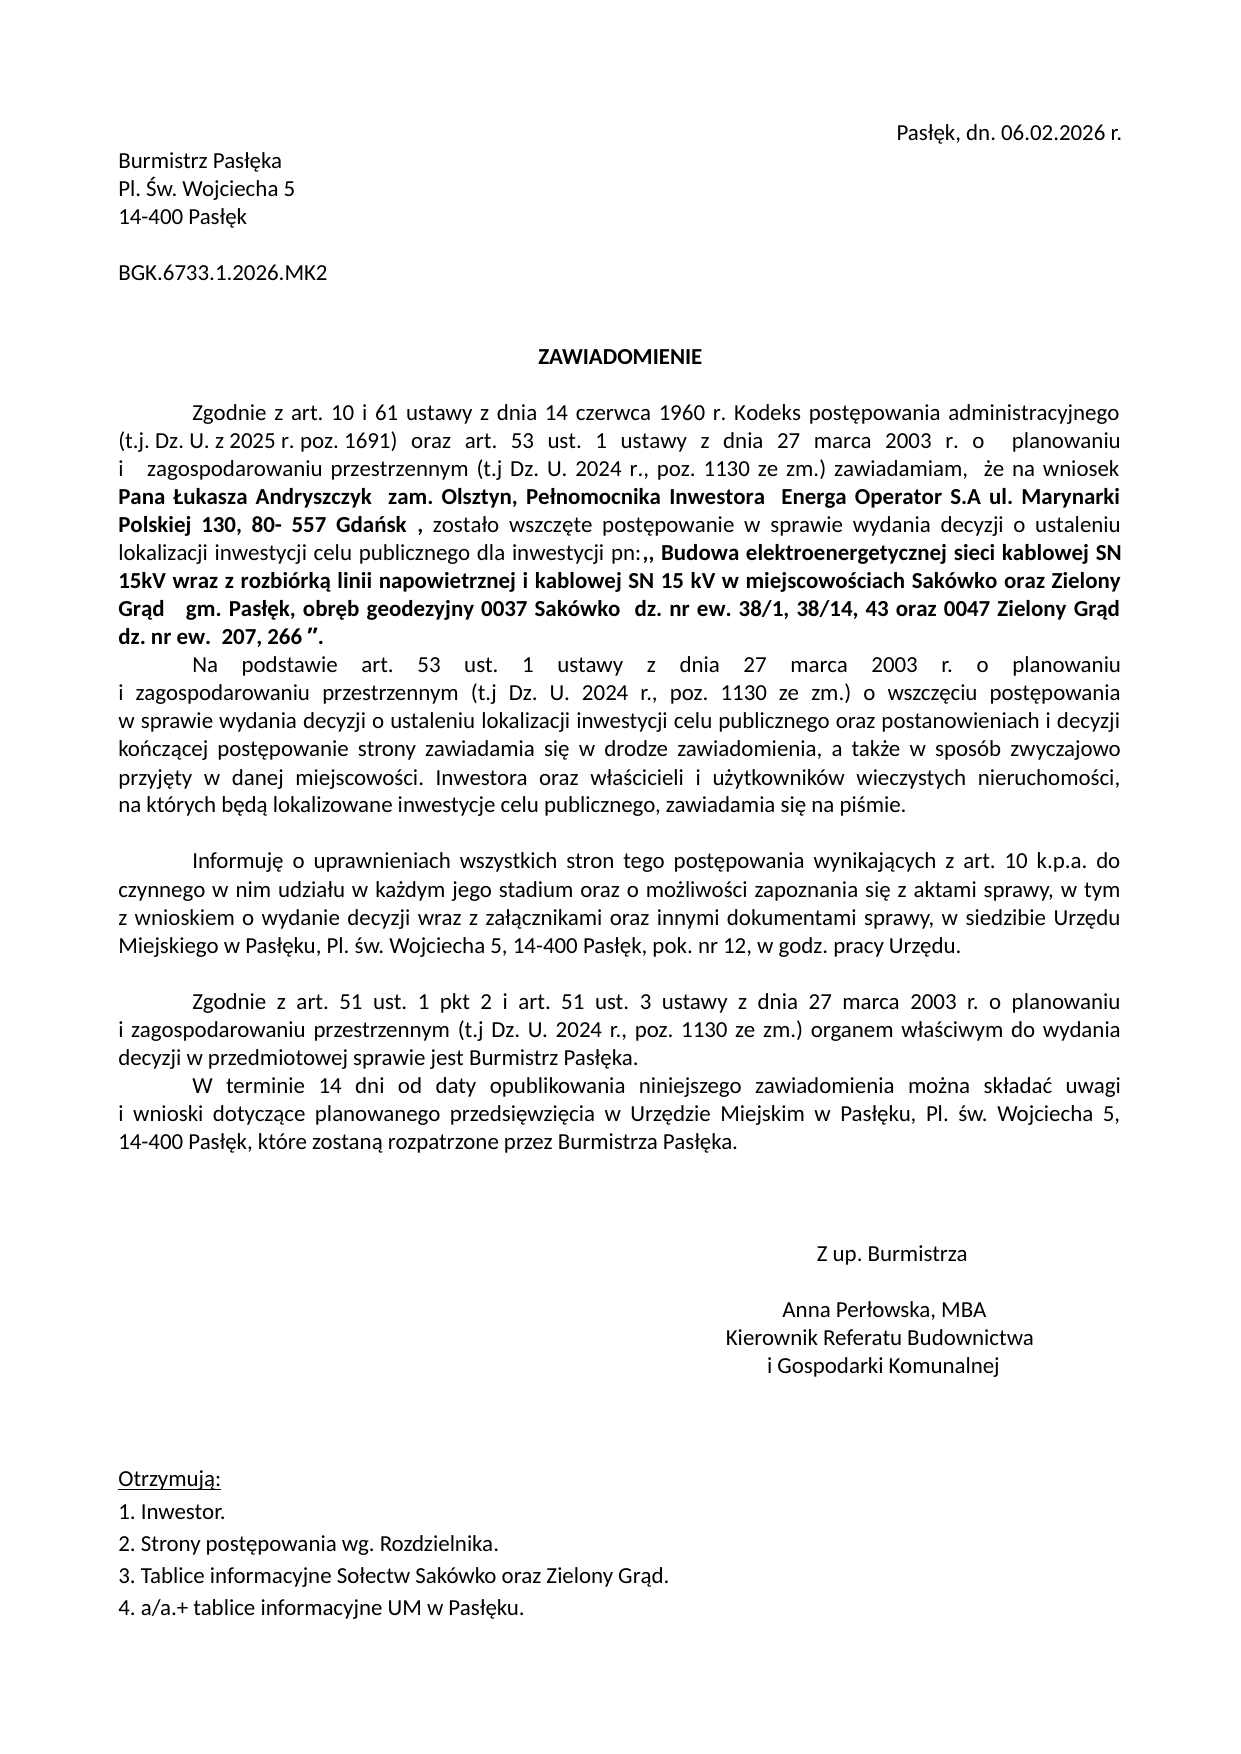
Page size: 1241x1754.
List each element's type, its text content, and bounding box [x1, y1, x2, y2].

text Zgodnie z art. 10 i 61 ustawy z dnia 14 czerwca 1960 r. Kodeks postępowania administracyjnego (t.j. Dz. U. z 2025 r. poz. 1691) oraz art. 53 ust. 1 ustawy z dnia 27 marca 2003 r. o planowaniu i zagospodarowaniu przestrzennym (t.j Dz. U. 2024 r., poz. 1130 ze zm.) zawiadamiam, że na wniosek Pana Łukasza Andryszczyk zam. Olsztyn, Pełnomocnika Inwestora Energa Operator S.A ul. Marynarki Polskiej 130, 80- 557 Gdańsk , zostało wszczęte postępowanie w sprawie wydania decyzji o ustaleniu lokalizacji inwestycji celu publicznego dla inwestycji pn:,, Budowa elektroenergetycznej sieci kablowej SN 15kV wraz z rozbiórką linii napowietrznej i kablowej SN 15 kV w miejscowościach Sakówko oraz Zielony Grąd gm. Pasłęk, obręb geodezyjny 0037 Sakówko dz. nr ew. 38/1, 38/14, 43 oraz 0047 Zielony Grąd dz. nr ew. 207, 266 ʺ. [118, 398, 1122, 651]
text Anna Perłowska, MBA [118, 1295, 1122, 1323]
text 1. Inwestor. [118, 1497, 1122, 1525]
text 14-400 Pasłęk [118, 202, 1122, 230]
text Pl. Św. Wojciecha 5 [118, 174, 1122, 202]
text Pasłęk, dn. 06.02.2026 r. [118, 118, 1122, 146]
text Burmistrz Pasłęka [118, 146, 1122, 174]
text Zgodnie z art. 51 ust. 1 pkt 2 i art. 51 ust. 3 ustawy z dnia 27 marca 2003 r. o planowaniu i zagospodarowaniu przestrzennym (t.j Dz. U. 2024 r., poz. 1130 ze zm.) organem właściwym do wydania decyzji w przedmiotowej sprawie jest Burmistrz Pasłęka. [118, 987, 1122, 1071]
text Na podstawie art. 53 ust. 1 ustawy z dnia 27 marca 2003 r. o planowaniu i zagospodarowaniu przestrzennym (t.j Dz. U. 2024 r., poz. 1130 ze zm.) o wszczęciu postępowania w sprawie wydania decyzji o ustaleniu lokalizacji inwestycji celu publicznego oraz postanowieniach i decyzji kończącej postępowanie strony zawiadamia się w drodze zawiadomienia, a także w sposób zwyczajowo przyjęty w danej miejscowości. Inwestora oraz właścicieli i użytkowników wieczystych nieruchomości, na których będą lokalizowane inwestycje celu publicznego, zawiadamia się na piśmie. [118, 651, 1122, 819]
text 2. Strony postępowania wg. Rozdzielnika. [118, 1529, 1122, 1557]
text ZAWIADOMIENIE [118, 342, 1122, 370]
text Informuję o uprawnieniach wszystkich stron tego postępowania wynikających z art. 10 k.p.a. do czynnego w nim udziału w każdym jego stadium oraz o możliwości zapoznania się z aktami sprawy, w tym z wnioskiem o wydanie decyzji wraz z załącznikami oraz innymi dokumentami sprawy, w siedzibie Urzędu Miejskiego w Pasłęku, Pl. św. Wojciecha 5, 14-400 Pasłęk, pok. nr 12, w godz. pracy Urzędu. [118, 847, 1122, 959]
text Otrzymują: [118, 1464, 1122, 1493]
text Kierownik Referatu Budownictwa [118, 1323, 1122, 1351]
text Z up. Burmistrza [118, 1239, 1122, 1267]
text 3. Tablice informacyjne Sołectw Sakówko oraz Zielony Grąd. [118, 1561, 1122, 1589]
text i Gospodarki Komunalnej [118, 1351, 1122, 1379]
text W terminie 14 dni od daty opublikowania niniejszego zawiadomienia można składać uwagi i wnioski dotyczące planowanego przedsięwzięcia w Urzędzie Miejskim w Pasłęku, Pl. św. Wojciecha 5, 14-400 Pasłęk, które zostaną rozpatrzone przez Burmistrza Pasłęka. [118, 1071, 1122, 1155]
text BGK.6733.1.2026.MK2 [118, 258, 1122, 286]
text 4. a/a.+ tablice informacyjne UM w Pasłęku. [118, 1593, 1122, 1621]
